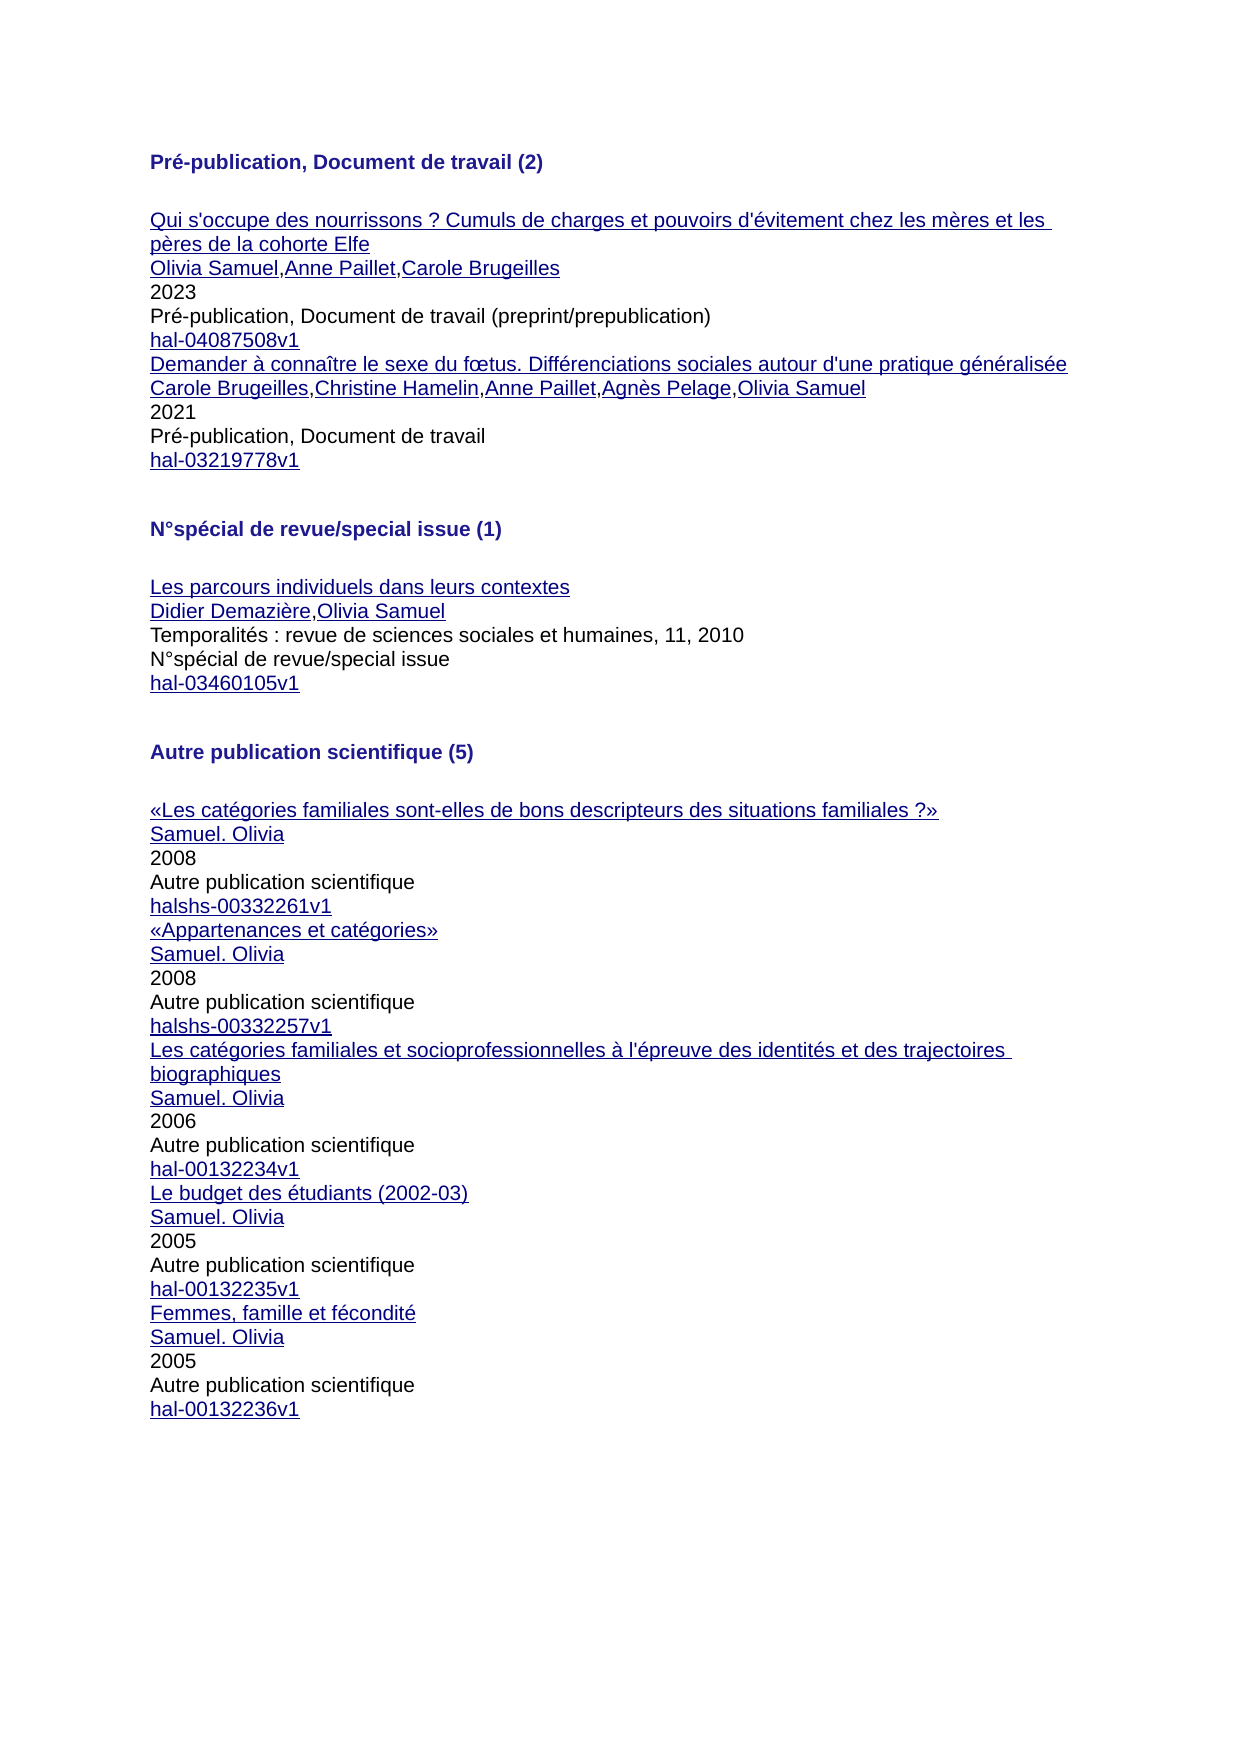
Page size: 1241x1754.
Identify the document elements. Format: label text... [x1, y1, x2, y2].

table_cell Les catégories familiales et socioprofessionnelles à l'épreuve des identités et des trajectoires biographiques Samuel. Olivia 2006 Autre publication scientifique hal-00132234v1 [150, 1038, 1090, 1181]
table_cell Le budget des étudiants (2002-03) Samuel. Olivia 2005 Autre publication scientifique hal-00132235v1 [150, 1181, 1090, 1301]
table_header «Les catégories familiales sont-elles de bons descripteurs des situations familiales ?» Samuel. Olivia 2008 Autre publication scientifique halshs-00332261v1 [150, 798, 1090, 918]
table_cell «Appartenances et catégories» Samuel. Olivia 2008 Autre publication scientifique halshs-00332257v1 [150, 918, 1090, 1037]
subtitle Autre publication scientifique (5) [150, 739, 1090, 763]
subtitle N°spécial de revue/special issue (1) [150, 517, 1090, 541]
table_cell Demander à connaître le sexe du fœtus. Différenciations sociales autour d'une pratique généralisée Carole Brugeilles,Christine Hamelin,Anne Paillet,Agnès Pelage,Olivia Samuel 2021 Pré-publication, Document de travail hal-03219778v1 [150, 352, 1090, 472]
table_header Les parcours individuels dans leurs contextes Didier Demazière,Olivia Samuel Temporalités : revue de sciences sociales et humaines, 11, 2010 N°spécial de revue/special issue hal-03460105v1 [150, 575, 1090, 695]
table_cell Femmes, famille et fécondité Samuel. Olivia 2005 Autre publication scientifique hal-00132236v1 [150, 1301, 1090, 1421]
table_header Qui s'occupe des nourrissons ? Cumuls de charges et pouvoirs d'évitement chez les mères et les pères de la cohorte Elfe Olivia Samuel,Anne Paillet,Carole Brugeilles 2023 Pré-publication, Document de travail (preprint/prepublication) hal-04087508v1 [150, 208, 1090, 352]
subtitle Pré-publication, Document de travail (2) [150, 150, 1090, 174]
